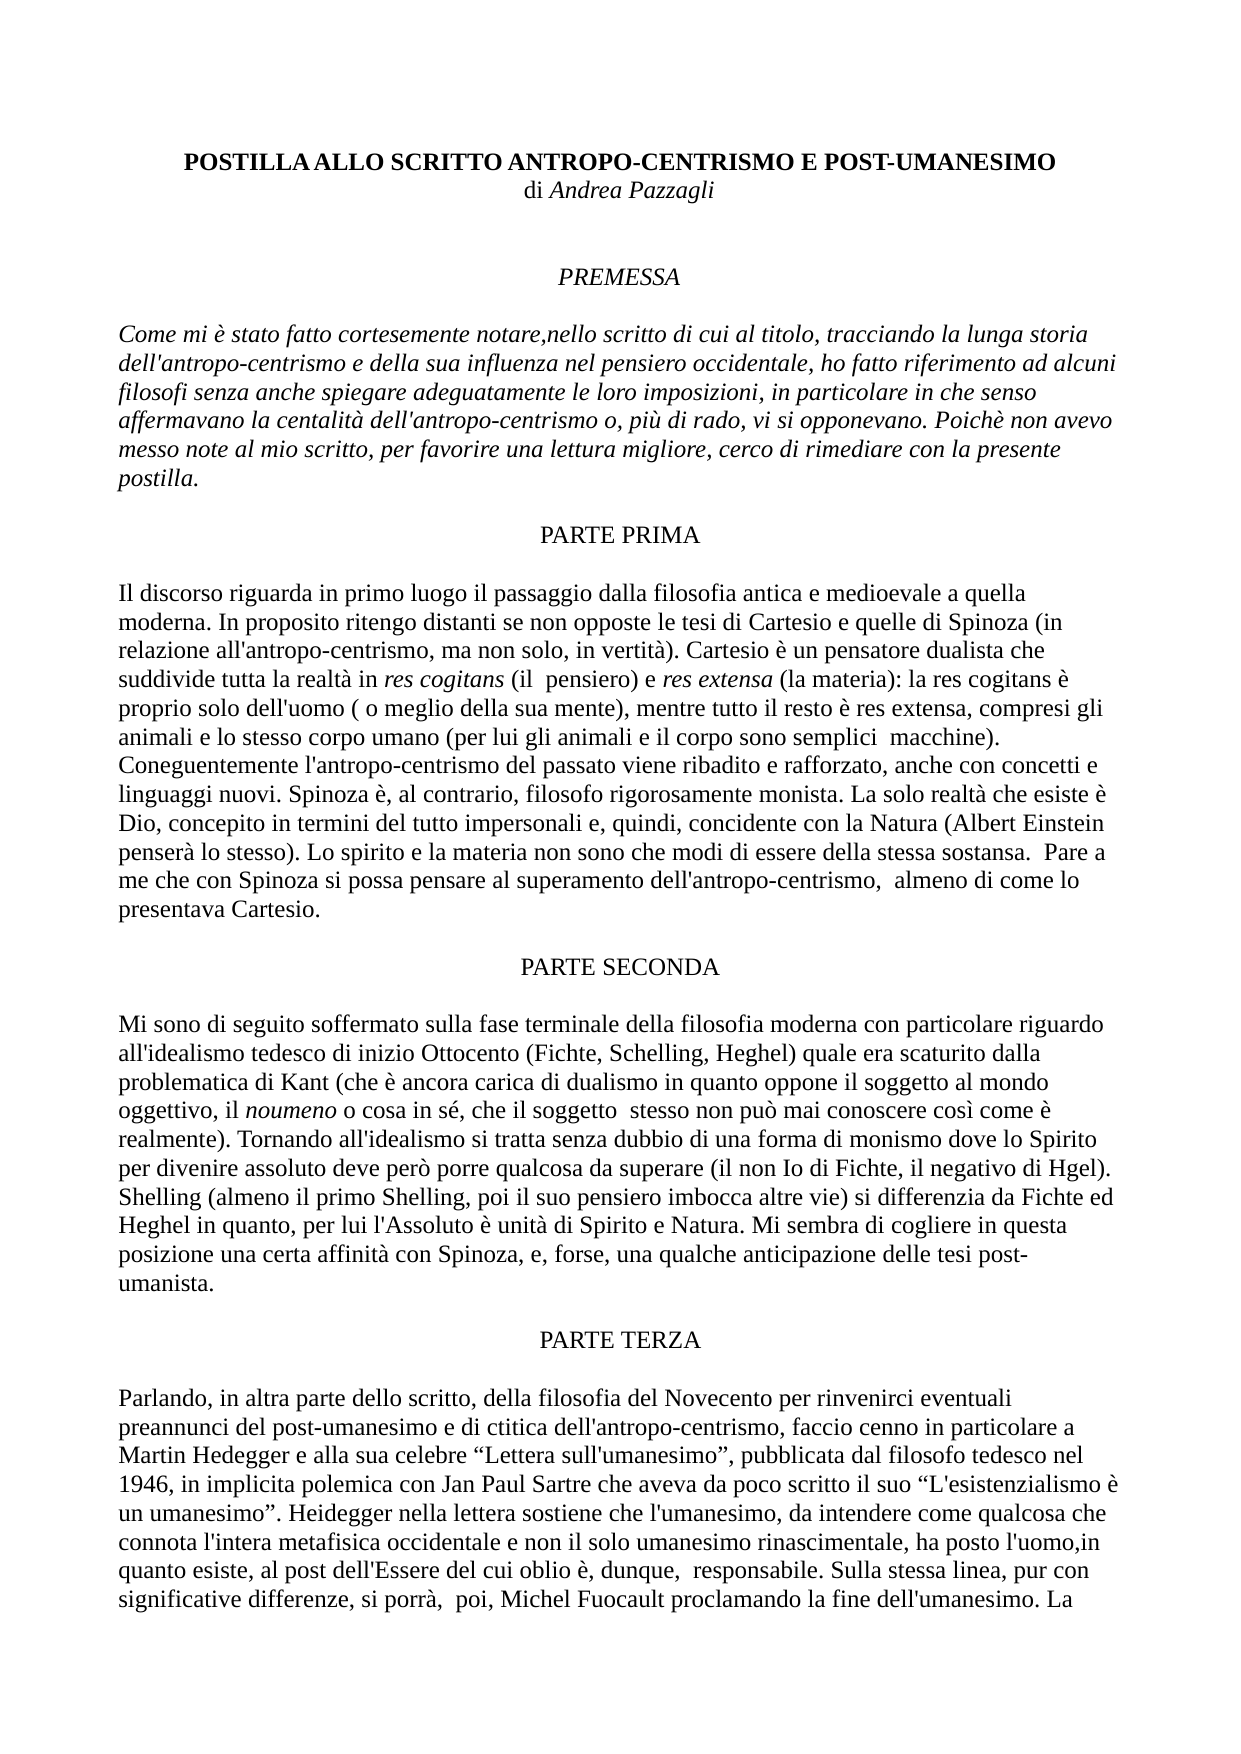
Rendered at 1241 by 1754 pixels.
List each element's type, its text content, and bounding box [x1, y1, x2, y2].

text POSTILLA ALLO SCRITTO ANTROPO-CENTRISMO E POST-UMANESIMO [118, 147, 1122, 176]
text PREMESSA [118, 262, 1122, 291]
text Come mi è stato fatto cortesemente notare,nello scritto di cui al titolo, tracciando la lunga storia dell'antropo-centrismo e della sua influenza nel pensiero occidentale, ho fatto riferimento ad alcuni filosofi senza anche spiegare adeguatamente le loro imposizioni, in particolare in che senso affermavano la centalità dell'antropo-centrismo o, più di rado, vi si opponevano. Poichè non avevo messo note al mio scritto, per favorire una lettura migliore, cerco di rimediare con la presente postilla. [118, 319, 1122, 492]
text Parlando, in altra parte dello scritto, della filosofia del Novecento per rinvenirci eventuali preannunci del post-umanesimo e di ctitica dell'antropo-centrismo, faccio cenno in particolare a Martin Hedegger e alla sua celebre “Lettera sull'umanesimo”, pubblicata dal filosofo tedesco nel 1946, in implicita polemica con Jan Paul Sartre che aveva da poco scritto il suo “L'esistenzialismo è un umanesimo”. Heidegger nella lettera sostiene che l'umanesimo, da intendere come qualcosa che connota l'intera metafisica occidentale e non il solo umanesimo rinascimentale, ha posto l'uomo,in quanto esiste, al post dell'Essere del cui oblio è, dunque, responsabile. Sulla stessa linea, pur con significative differenze, si porrà, poi, Michel Fuocault proclamando la fine dell'umanesimo. La [118, 1383, 1122, 1613]
text PARTE TERZA [118, 1326, 1122, 1354]
text Mi sono di seguito soffermato sulla fase terminale della filosofia moderna con particolare riguardo all'idealismo tedesco di inizio Ottocento (Fichte, Schelling, Heghel) quale era scaturito dalla problematica di Kant (che è ancora carica di dualismo in quanto oppone il soggetto al mondo oggettivo, il noumeno o cosa in sé, che il soggetto stesso non può mai conoscere così come è realmente). Tornando all'idealismo si tratta senza dubbio di una forma di monismo dove lo Spirito per divenire assoluto deve però porre qualcosa da superare (il non Io di Fichte, il negativo di Hgel). Shelling (almeno il primo Shelling, poi il suo pensiero imbocca altre vie) si differenzia da Fichte ed Heghel in quanto, per lui l'Assoluto è unità di Spirito e Natura. Mi sembra di cogliere in questa posizione una certa affinità con Spinoza, e, forse, una qualche anticipazione delle tesi post-umanista. [118, 1009, 1122, 1297]
text di Andrea Pazzagli [118, 176, 1122, 204]
text PARTE PRIMA [118, 521, 1122, 549]
text Il discorso riguarda in primo luogo il passaggio dalla filosofia antica e medioevale a quella moderna. In proposito ritengo distanti se non opposte le tesi di Cartesio e quelle di Spinoza (in relazione all'antropo-centrismo, ma non solo, in vertità). Cartesio è un pensatore dualista che suddivide tutta la realtà in res cogitans (il pensiero) e res extensa (la materia): la res cogitans è proprio solo dell'uomo ( o meglio della sua mente), mentre tutto il resto è res extensa, compresi gli animali e lo stesso corpo umano (per lui gli animali e il corpo sono semplici macchine). Coneguentemente l'antropo-centrismo del passato viene ribadito e rafforzato, anche con concetti e linguaggi nuovi. Spinoza è, al contrario, filosofo rigorosamente monista. La solo realtà che esiste è Dio, concepito in termini del tutto impersonali e, quindi, concidente con la Natura (Albert Einstein penserà lo stesso). Lo spirito e la materia non sono che modi di essere della stessa sostansa. Pare a me che con Spinoza si possa pensare al superamento dell'antropo-centrismo, almeno di come lo presentava Cartesio. [118, 578, 1122, 923]
text PARTE SECONDA [118, 952, 1122, 981]
